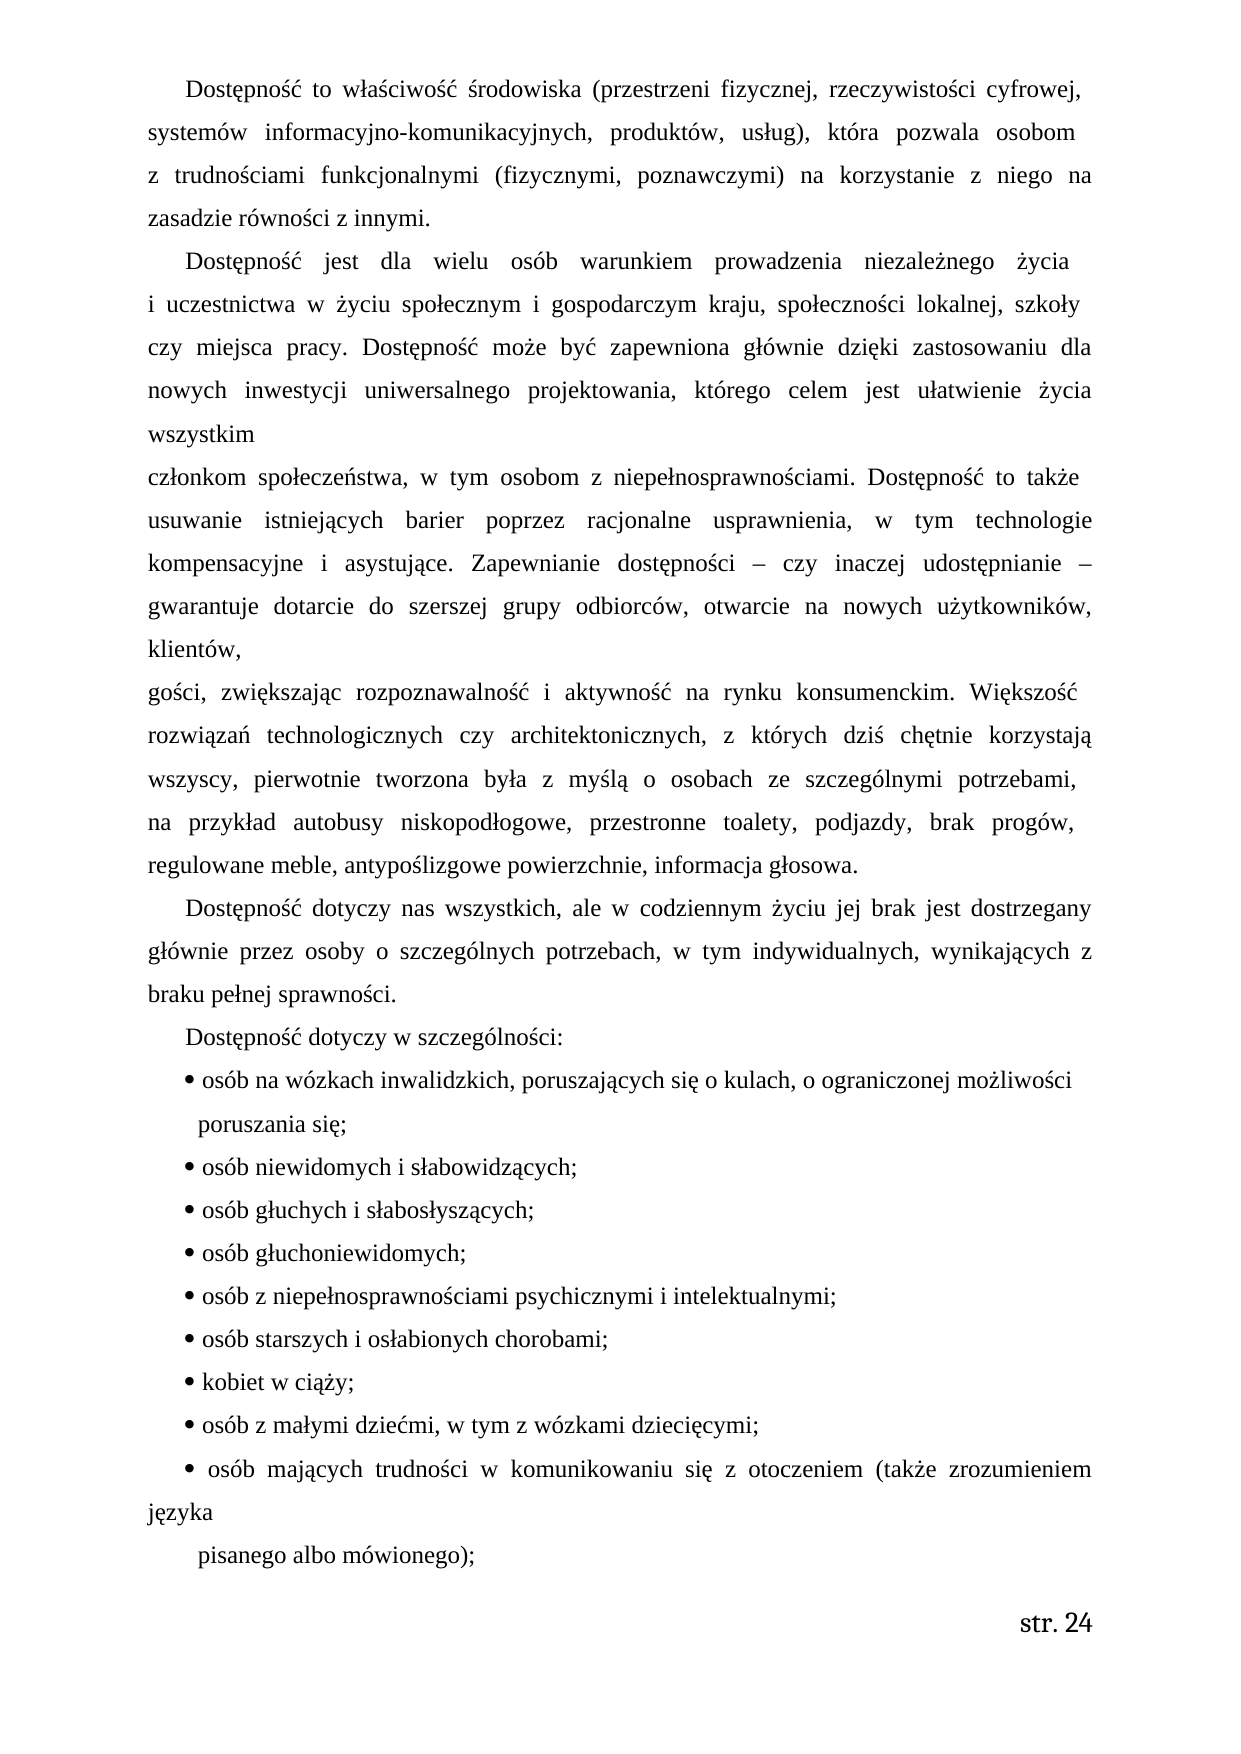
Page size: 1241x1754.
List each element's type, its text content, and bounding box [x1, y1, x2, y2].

text  osób mających trudności w komunikowaniu się z otoczeniem (także zrozumieniem języka pisanego albo mówionego); [148, 1454, 1093, 1569]
text  osób głuchych i słabosłyszących; [148, 1195, 1093, 1224]
text poruszania się; [148, 1109, 1093, 1137]
text  osób z małymi dziećmi, w tym z wózkami dziecięcymi; [148, 1411, 1093, 1439]
text  osób niewidomych i słabowidzących; [148, 1152, 1093, 1181]
text Dostępność dotyczy nas wszystkich, ale w codziennym życiu jej brak jest dostrzegany głównie przez osoby o szczególnych potrzebach, w tym indywidualnych, wynikających z braku pełnej sprawności. [148, 893, 1093, 1008]
text Dostępność jest dla wielu osób warunkiem prowadzenia niezależnego życia i uczestnictwa w życiu społecznym i gospodarczym kraju, społeczności lokalnej, szkoły czy miejsca pracy. Dostępność może być zapewniona głównie dzięki zastosowaniu dla nowych inwestycji uniwersalnego projektowania, którego celem jest ułatwienie życia wszystkim członkom społeczeństwa, w tym osobom z niepełnosprawnościami. Dostępność to także usuwanie istniejących barier poprzez racjonalne usprawnienia, w tym technologie kompensacyjne i asystujące. Zapewnianie dostępności – czy inaczej udostępnianie –gwarantuje dotarcie do szerszej grupy odbiorców, otwarcie na nowych użytkowników, klientów, gości, zwiększając rozpoznawalność i aktywność na rynku konsumenckim. Większość rozwiązań technologicznych czy architektonicznych, z których dziś chętnie korzystają wszyscy, pierwotnie tworzona była z myślą o osobach ze szczególnymi potrzebami, na przykład autobusy niskopodłogowe, przestronne toalety, podjazdy, brak progów, regulowane meble, antypoślizgowe powierzchnie, informacja głosowa. [148, 246, 1093, 879]
text  osób głuchoniewidomych; [148, 1238, 1093, 1267]
text  kobiet w ciąży; [148, 1367, 1093, 1396]
text Dostępność dotyczy w szczególności: [148, 1022, 1093, 1051]
text  osób starszych i osłabionych chorobami; [148, 1324, 1093, 1353]
text Dostępność to właściwość środowiska (przestrzeni fizycznej, rzeczywistości cyfrowej, systemów informacyjno-komunikacyjnych, produktów, usług), która pozwala osobom z trudnościami funkcjonalnymi (fizycznymi, poznawczymi) na korzystanie z niego na zasadzie równości z innymi. [148, 74, 1093, 232]
text  osób na wózkach inwalidzkich, poruszających się o kulach, o ograniczonej możliwości [148, 1066, 1093, 1094]
text  osób z niepełnosprawnościami psychicznymi i intelektualnymi; [148, 1281, 1093, 1310]
